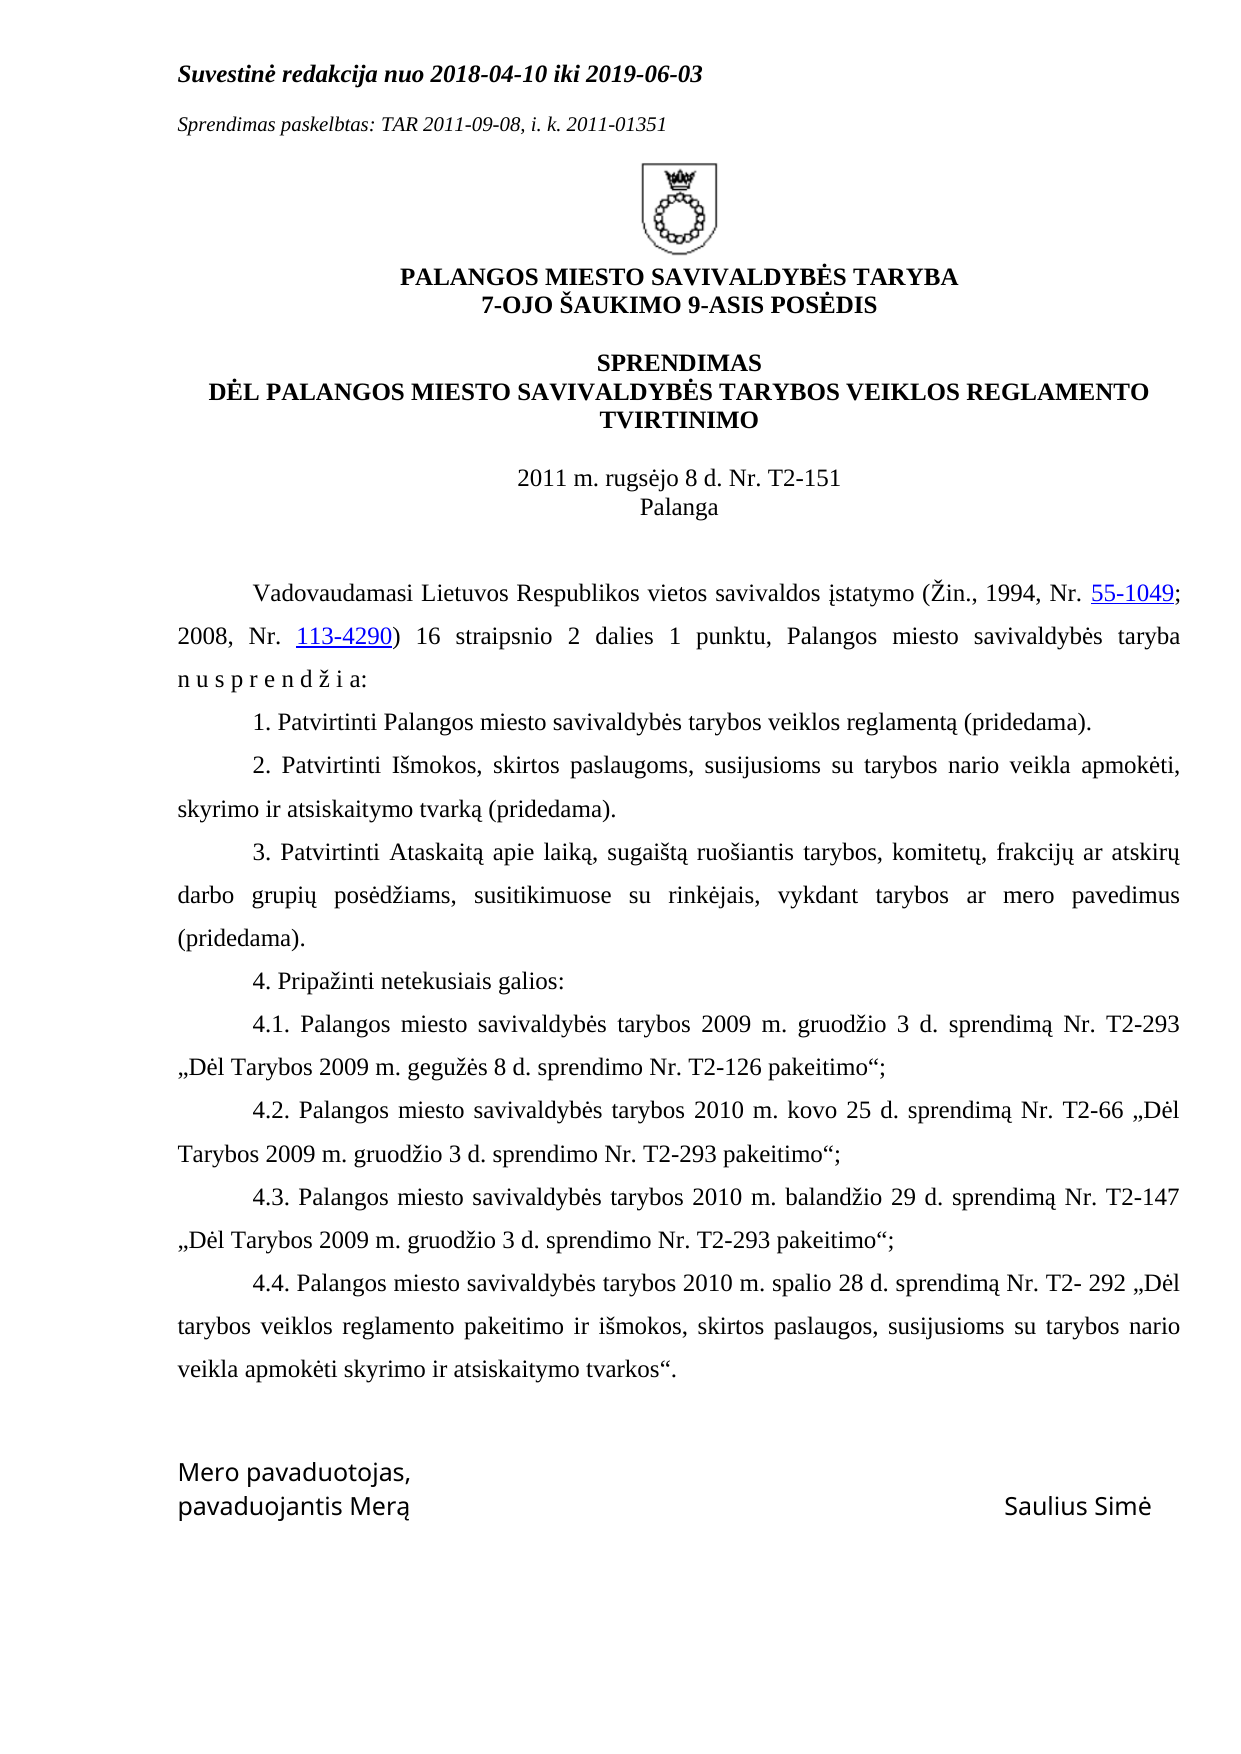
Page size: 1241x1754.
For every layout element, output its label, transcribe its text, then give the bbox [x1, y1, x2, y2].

text 2011 m. rugsėjo 8 d. Nr. T2-151 [177, 463, 1181, 492]
text Sprendimas paskelbtas: TAR 2011-09-08, i. k. 2011-01351 [177, 112, 1181, 136]
text 4.1. Palangos miesto savivaldybės tarybos 2009 m. gruodžio 3 d. sprendimą Nr. T2-293 „Dėl Tarybos 2009 m. gegužės 8 d. sprendimo Nr. T2-126 pakeitimo“; [177, 1009, 1181, 1081]
text 4. Pripažinti netekusiais galios: [177, 966, 1181, 995]
text 7-OJO ŠAUKIMO 9-ASIS POSĖDIS [177, 291, 1181, 319]
text 4.2. Palangos miesto savivaldybės tarybos 2010 m. kovo 25 d. sprendimą Nr. T2-66 „Dėl Tarybos 2009 m. gruodžio 3 d. sprendimo Nr. T2-293 pakeitimo“; [177, 1096, 1181, 1167]
text pavaduojantis Merą Saulius Simė [177, 1489, 1181, 1523]
text Vadovaudamasi Lietuvos Respublikos vietos savivaldos įstatymo (Žin., 1994, Nr. 55-1049; 2008, Nr. 113-4290) 16 straipsnio 2 dalies 1 punktu, Palangos miesto savivaldybės taryba nusprendžia: [177, 578, 1181, 693]
text SPRENDIMAS [177, 348, 1181, 377]
text Mero pavaduotojas, [177, 1455, 1181, 1489]
text 3. Patvirtinti Ataskaitą apie laiką, sugaištą ruošiantis tarybos, komitetų, frakcijų ar atskirų darbo grupių posėdžiams, susitikimuose su rinkėjais, vykdant tarybos ar mero pavedimus (pridedama). [177, 837, 1181, 952]
text 4.4. Palangos miesto savivaldybės tarybos 2010 m. spalio 28 d. sprendimą Nr. T2- 292 „Dėl tarybos veiklos reglamento pakeitimo ir išmokos, skirtos paslaugos, susijusioms su tarybos nario veikla apmokėti skyrimo ir atsiskaitymo tvarkos“. [177, 1268, 1181, 1383]
text 1. Patvirtinti Palangos miesto savivaldybės tarybos veiklos reglamentą (pridedama). [177, 707, 1181, 736]
text Palanga [177, 492, 1181, 521]
text 2. Patvirtinti Išmokos, skirtos paslaugoms, susijusioms su tarybos nario veikla apmokėti, skyrimo ir atsiskaitymo tvarką (pridedama). [177, 751, 1181, 822]
text PALANGOS MIESTO SAVIVALDYBĖS TARYBA [177, 262, 1181, 291]
text Suvestinė redakcija nuo 2018-04-10 iki 2019-06-03 [177, 59, 1181, 88]
text DĖL PALANGOS MIESTO SAVIVALDYBĖS TARYBOS VEIKLOS REGLAMENTO TVIRTINIMO [177, 377, 1181, 434]
text 4.3. Palangos miesto savivaldybės tarybos 2010 m. balandžio 29 d. sprendimą Nr. T2-147 „Dėl Tarybos 2009 m. gruodžio 3 d. sprendimo Nr. T2-293 pakeitimo“; [177, 1182, 1181, 1254]
